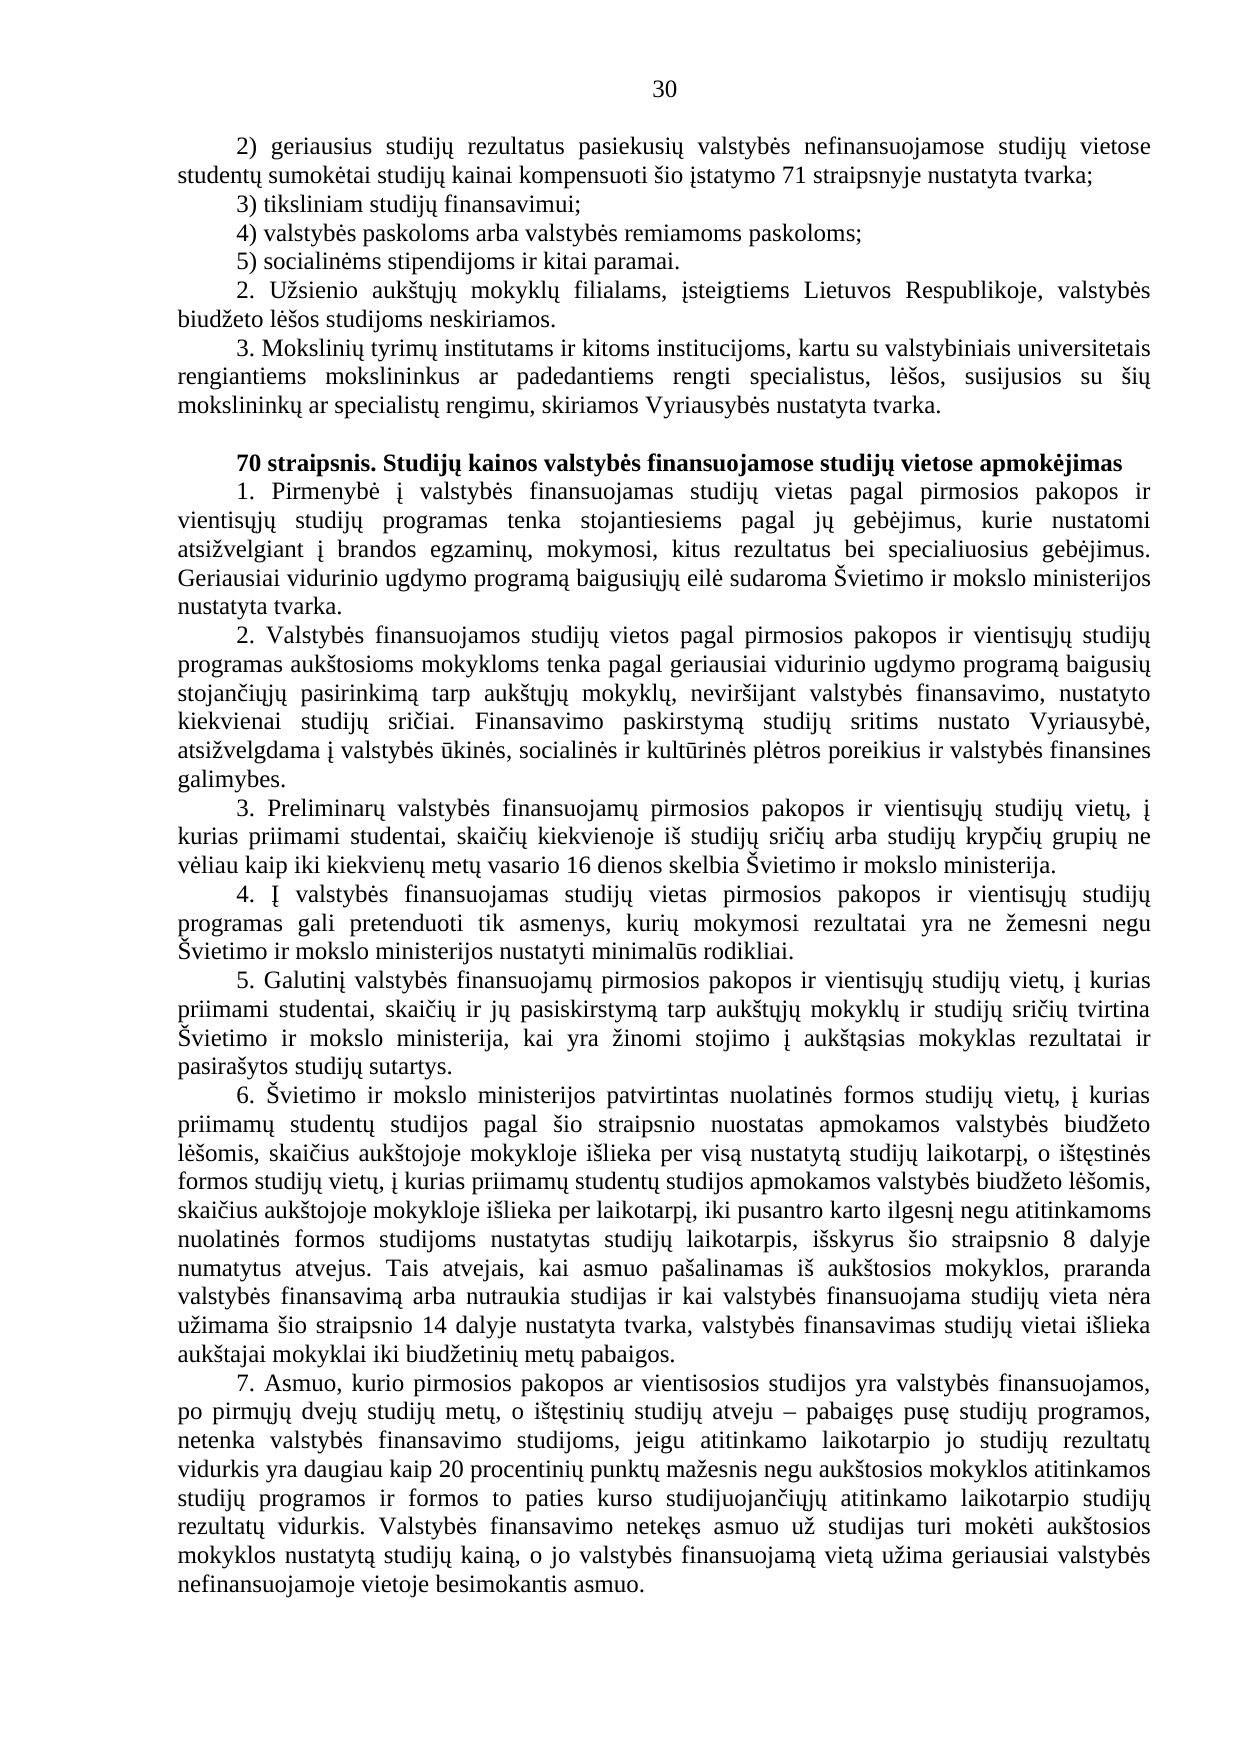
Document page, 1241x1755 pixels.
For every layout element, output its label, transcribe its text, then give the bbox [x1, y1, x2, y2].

text 4) valstybės paskoloms arba valstybės remiamoms paskoloms; [177, 218, 1152, 246]
text 7. Asmuo, kurio pirmosios pakopos ar vientisosios studijos yra valstybės finansuojamos, po pirmųjų dvejų studijų metų, o ištęstinių studijų atveju – pabaigęs pusę studijų programos, netenka valstybės finansavimo studijoms, jeigu atitinkamo laikotarpio jo studijų rezultatų vidurkis yra daugiau kaip 20 procentinių punktų mažesnis negu aukštosios mokyklos atitinkamos studijų programos ir formos to paties kurso studijuojančiųjų atitinkamo laikotarpio studijų rezultatų vidurkis. Valstybės finansavimo netekęs asmuo už studijas turi mokėti aukštosios mokyklos nustatytą studijų kainą, o jo valstybės finansuojamą vietą užima geriausiai valstybės nefinansuojamoje vietoje besimokantis asmuo. [177, 1368, 1152, 1598]
text 5) socialinėms stipendijoms ir kitai paramai. [177, 246, 1152, 275]
text 6. Švietimo ir mokslo ministerijos patvirtintas nuolatinės formos studijų vietų, į kurias priimamų studentų studijos pagal šio straipsnio nuostatas apmokamos valstybės biudžeto lėšomis, skaičius aukštojoje mokykloje išlieka per visą nustatytą studijų laikotarpį, o ištęstinės formos studijų vietų, į kurias priimamų studentų studijos apmokamos valstybės biudžeto lėšomis, skaičius aukštojoje mokykloje išlieka per laikotarpį, iki pusantro karto ilgesnį negu atitinkamoms nuolatinės formos studijoms nustatytas studijų laikotarpis, išskyrus šio straipsnio 8 dalyje numatytus atvejus. Tais atvejais, kai asmuo pašalinamas iš aukštosios mokyklos, praranda valstybės finansavimą arba nutraukia studijas ir kai valstybės finansuojama studijų vieta nėra užimama šio straipsnio 14 dalyje nustatyta tvarka, valstybės finansavimas studijų vietai išlieka aukštajai mokyklai iki biudžetinių metų pabaigos. [177, 1080, 1152, 1368]
text 5. Galutinį valstybės finansuojamų pirmosios pakopos ir vientisųjų studijų vietų, į kurias priimami studentai, skaičių ir jų pasiskirstymą tarp aukštųjų mokyklų ir studijų sričių tvirtina Švietimo ir mokslo ministerija, kai yra žinomi stojimo į aukštąsias mokyklas rezultatai ir pasirašytos studijų sutartys. [177, 965, 1152, 1080]
text 2) geriausius studijų rezultatus pasiekusių valstybės nefinansuojamose studijų vietose studentų sumokėtai studijų kainai kompensuoti šio įstatymo 71 straipsnyje nustatyta tvarka; [177, 131, 1152, 189]
text 3. Mokslinių tyrimų institutams ir kitoms institucijoms, kartu su valstybiniais universitetais rengiantiems mokslininkus ar padedantiems rengti specialistus, lėšos, susijusios su šių mokslininkų ar specialistų rengimu, skiriamos Vyriausybės nustatyta tvarka. [177, 333, 1152, 419]
text 4. Į valstybės finansuojamas studijų vietas pirmosios pakopos ir vientisųjų studijų programas gali pretenduoti tik asmenys, kurių mokymosi rezultatai yra ne žemesni negu Švietimo ir mokslo ministerijos nustatyti minimalūs rodikliai. [177, 879, 1152, 965]
text 1. Pirmenybė į valstybės finansuojamas studijų vietas pagal pirmosios pakopos ir vientisųjų studijų programas tenka stojantiesiems pagal jų gebėjimus, kurie nustatomi atsižvelgiant į brandos egzaminų, mokymosi, kitus rezultatus bei specialiuosius gebėjimus. Geriausiai vidurinio ugdymo programą baigusiųjų eilė sudaroma Švietimo ir mokslo ministerijos nustatyta tvarka. [177, 476, 1152, 620]
text 70 straipsnis. Studijų kainos valstybės finansuojamose studijų vietose apmokėjimas [236, 448, 1152, 476]
text 3) tiksliniam studijų finansavimui; [177, 189, 1152, 218]
text 2. Valstybės finansuojamos studijų vietos pagal pirmosios pakopos ir vientisųjų studijų programas aukštosioms mokykloms tenka pagal geriausiai vidurinio ugdymo programą baigusių stojančiųjų pasirinkimą tarp aukštųjų mokyklų, neviršijant valstybės finansavimo, nustatyto kiekvienai studijų sričiai. Finansavimo paskirstymą studijų sritims nustato Vyriausybė, atsižvelgdama į valstybės ūkinės, socialinės ir kultūrinės plėtros poreikius ir valstybės finansines galimybes. [177, 620, 1152, 793]
text 2. Užsienio aukštųjų mokyklų filialams, įsteigtiems Lietuvos Respublikoje, valstybės biudžeto lėšos studijoms neskiriamos. [177, 275, 1152, 333]
text 3. Preliminarų valstybės finansuojamų pirmosios pakopos ir vientisųjų studijų vietų, į kurias priimami studentai, skaičių kiekvienoje iš studijų sričių arba studijų krypčių grupių ne vėliau kaip iki kiekvienų metų vasario 16 dienos skelbia Švietimo ir mokslo ministerija. [177, 793, 1152, 879]
